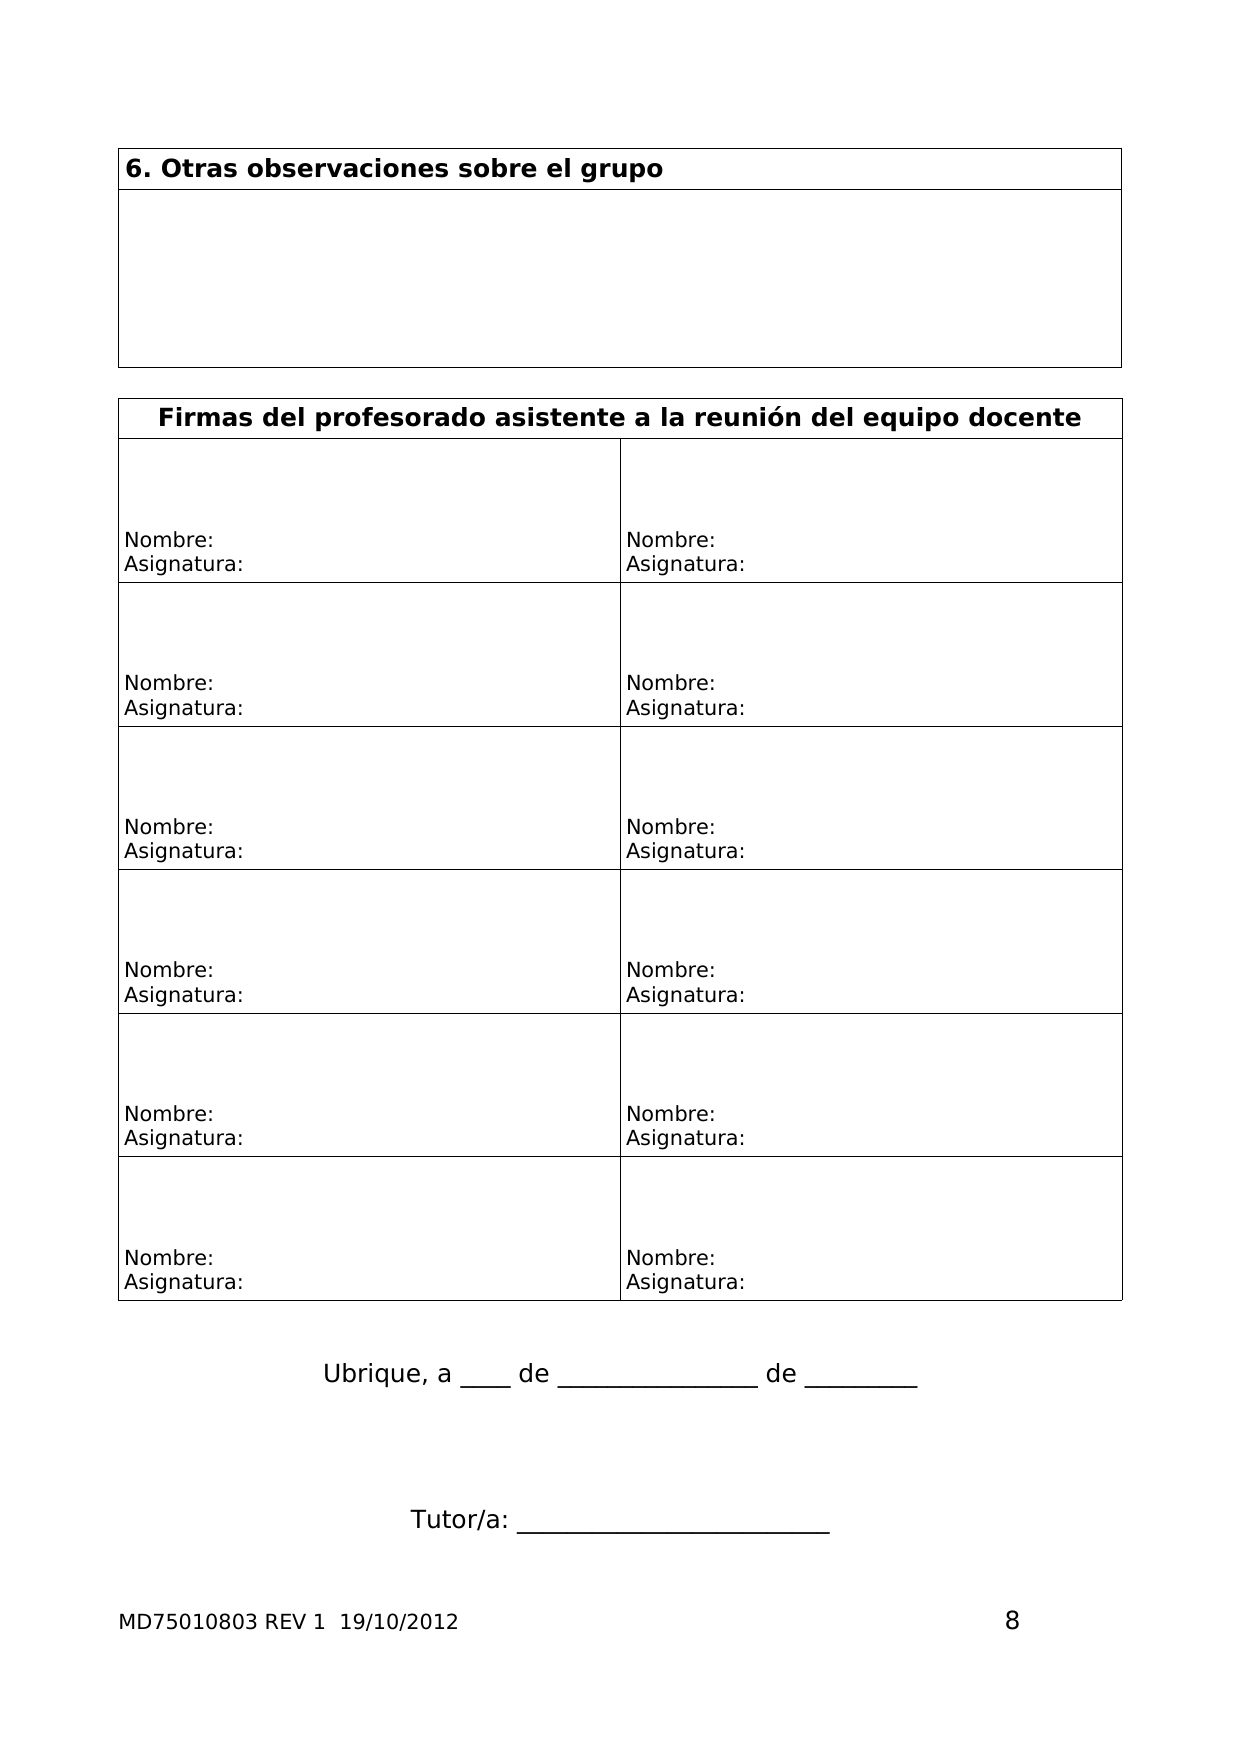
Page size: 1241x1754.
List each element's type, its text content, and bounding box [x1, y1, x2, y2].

table_header Firmas del profesorado asistente a la reunión del equipo docente [119, 399, 1122, 438]
table_cell Nombre: Asignatura: [621, 1157, 1122, 1300]
table_cell Nombre: Asignatura: [119, 727, 620, 869]
table_cell Nombre: Asignatura: [621, 583, 1122, 726]
table_cell Nombre: Asignatura: [119, 1157, 620, 1300]
table_cell Nombre: Asignatura: [621, 727, 1122, 869]
table_cell Nombre: Asignatura: [621, 870, 1122, 1013]
table_cell Nombre: Asignatura: [119, 1014, 620, 1156]
text Ubrique, a ____ de ________________ de _________ [118, 1359, 1122, 1388]
table_cell Nombre: Asignatura: [119, 583, 620, 726]
table_cell Nombre: Asignatura: [621, 439, 1122, 582]
table_cell Nombre: Asignatura: [119, 439, 620, 582]
table_cell Nombre: Asignatura: [621, 1014, 1122, 1156]
table_cell [119, 190, 1121, 367]
table_header 6. Otras observaciones sobre el grupo [119, 149, 1121, 189]
text Tutor/a: _________________________ [118, 1505, 1122, 1534]
table_cell Nombre: Asignatura: [119, 870, 620, 1013]
